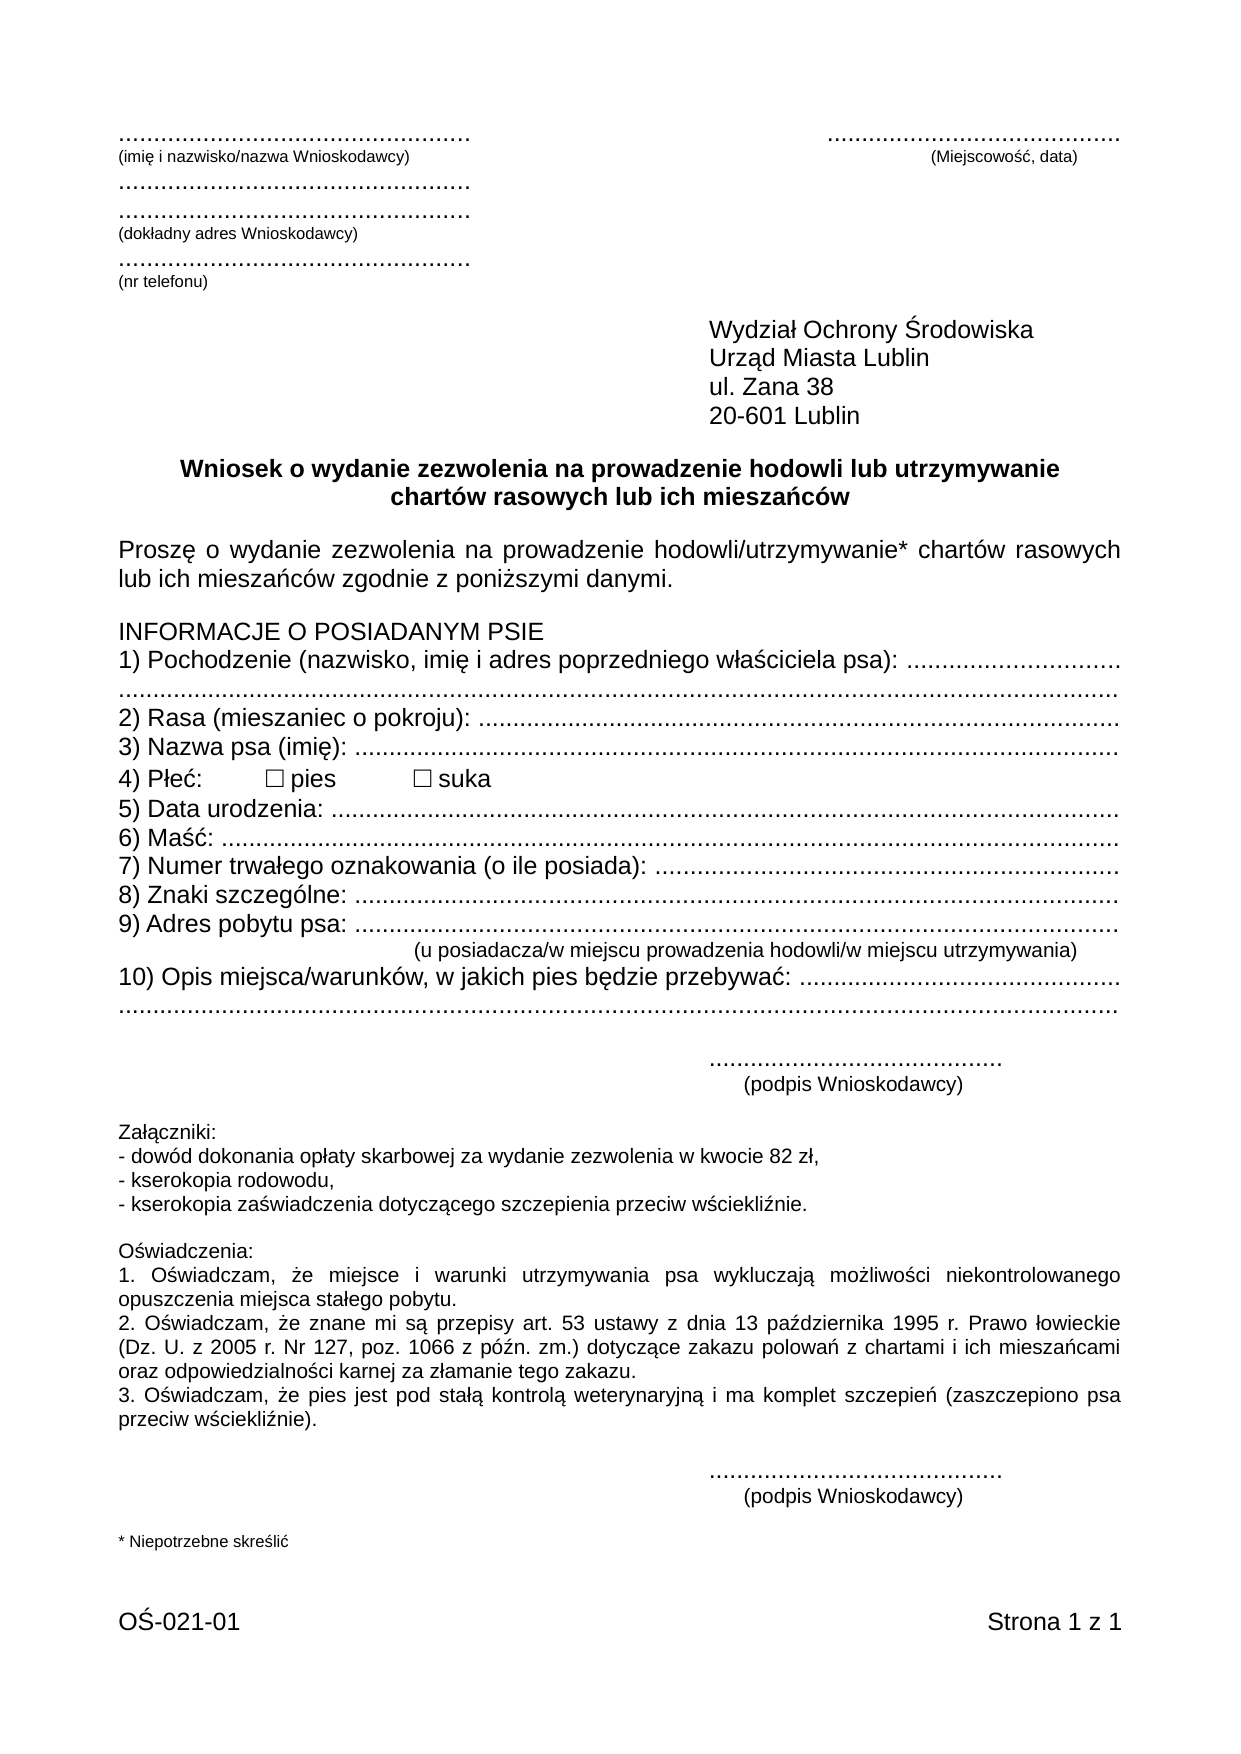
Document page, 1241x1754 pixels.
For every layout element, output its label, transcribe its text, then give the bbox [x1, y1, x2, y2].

text (u posiadacza/w miejscu prowadzenia hodowli/w miejscu utrzymywania) [118, 937, 1122, 961]
text (podpis Wnioskodawcy) [118, 1484, 1122, 1508]
text ul. Zana 38 [118, 372, 1122, 401]
text Wniosek o wydanie zezwolenia na prowadzenie hodowli lub utrzymywanie chartów rasowych lub ich mieszańców [118, 453, 1122, 511]
text - dowód dokonania opłaty skarbowej za wydanie zezwolenia w kwocie 82 zł, [118, 1143, 1122, 1167]
text INFORMACJE O POSIADANYM PSIE [118, 616, 1122, 645]
text 4) Płeć: □ pies □ suka [118, 760, 1122, 794]
text 6) Maść: [118, 822, 1122, 851]
text Urząd Miasta Lublin [118, 343, 1122, 372]
text 5) Data urodzenia: [118, 794, 1122, 822]
text 1. Oświadczam, że miejsce i warunki utrzymywania psa wykluczają możliwości niekontrolowanego opuszczenia miejsca stałego pobytu. [118, 1263, 1122, 1311]
text (podpis Wnioskodawcy) [118, 1072, 1122, 1096]
text Proszę o wydanie zezwolenia na prowadzenie hodowli/utrzymywanie* chartów rasowych lub ich mieszańców zgodnie z poniższymi danymi. [118, 535, 1122, 592]
text 8) Znaki szczególne: [118, 880, 1122, 909]
text 10) Opis miejsca/warunków, w jakich pies będzie przebywać: [118, 961, 1122, 990]
text * Niepotrzebne skreślić [118, 1532, 1122, 1551]
text 2. Oświadczam, że znane mi są przepisy art. 53 ustawy z dnia 13 października 1995 r. Prawo łowieckie (Dz. U. z 2005 r. Nr 127, poz. 1066 z późn. zm.) dotyczące zakazu polowań z chartami i ich mieszańcami oraz odpowiedzialności karnej za złamanie tego zakazu. [118, 1311, 1122, 1383]
text (nr telefonu) [118, 271, 1122, 291]
text 3. Oświadczam, że pies jest pod stałą kontrolą weterynaryjną i ma komplet szczepień (zaszczepiono psa przeciw wściekliźnie). [118, 1383, 1122, 1431]
text - kserokopia zaświadczenia dotyczącego szczepienia przeciw wściekliźnie. [118, 1191, 1122, 1215]
text - kserokopia rodowodu, [118, 1167, 1122, 1191]
text Załączniki: [118, 1119, 1122, 1143]
text Wydział Ochrony Środowiska [118, 314, 1122, 343]
text (dokładny adres Wnioskodawcy) [118, 223, 1122, 243]
text 7) Numer trwałego oznakowania (o ile posiada): [118, 851, 1122, 880]
text 2) Rasa (mieszaniec o pokroju): [118, 703, 1122, 731]
text (imię i nazwisko/nazwa Wnioskodawcy) (Miejscowość, data) [118, 147, 1122, 166]
text 1) Pochodzenie (nazwisko, imię i adres poprzedniego właściciela psa): [118, 645, 1122, 674]
text Oświadczenia: [118, 1239, 1122, 1263]
text 9) Adres pobytu psa: [118, 909, 1122, 937]
text 3) Nazwa psa (imię): [118, 731, 1122, 760]
text 20-601 Lublin [118, 401, 1122, 429]
